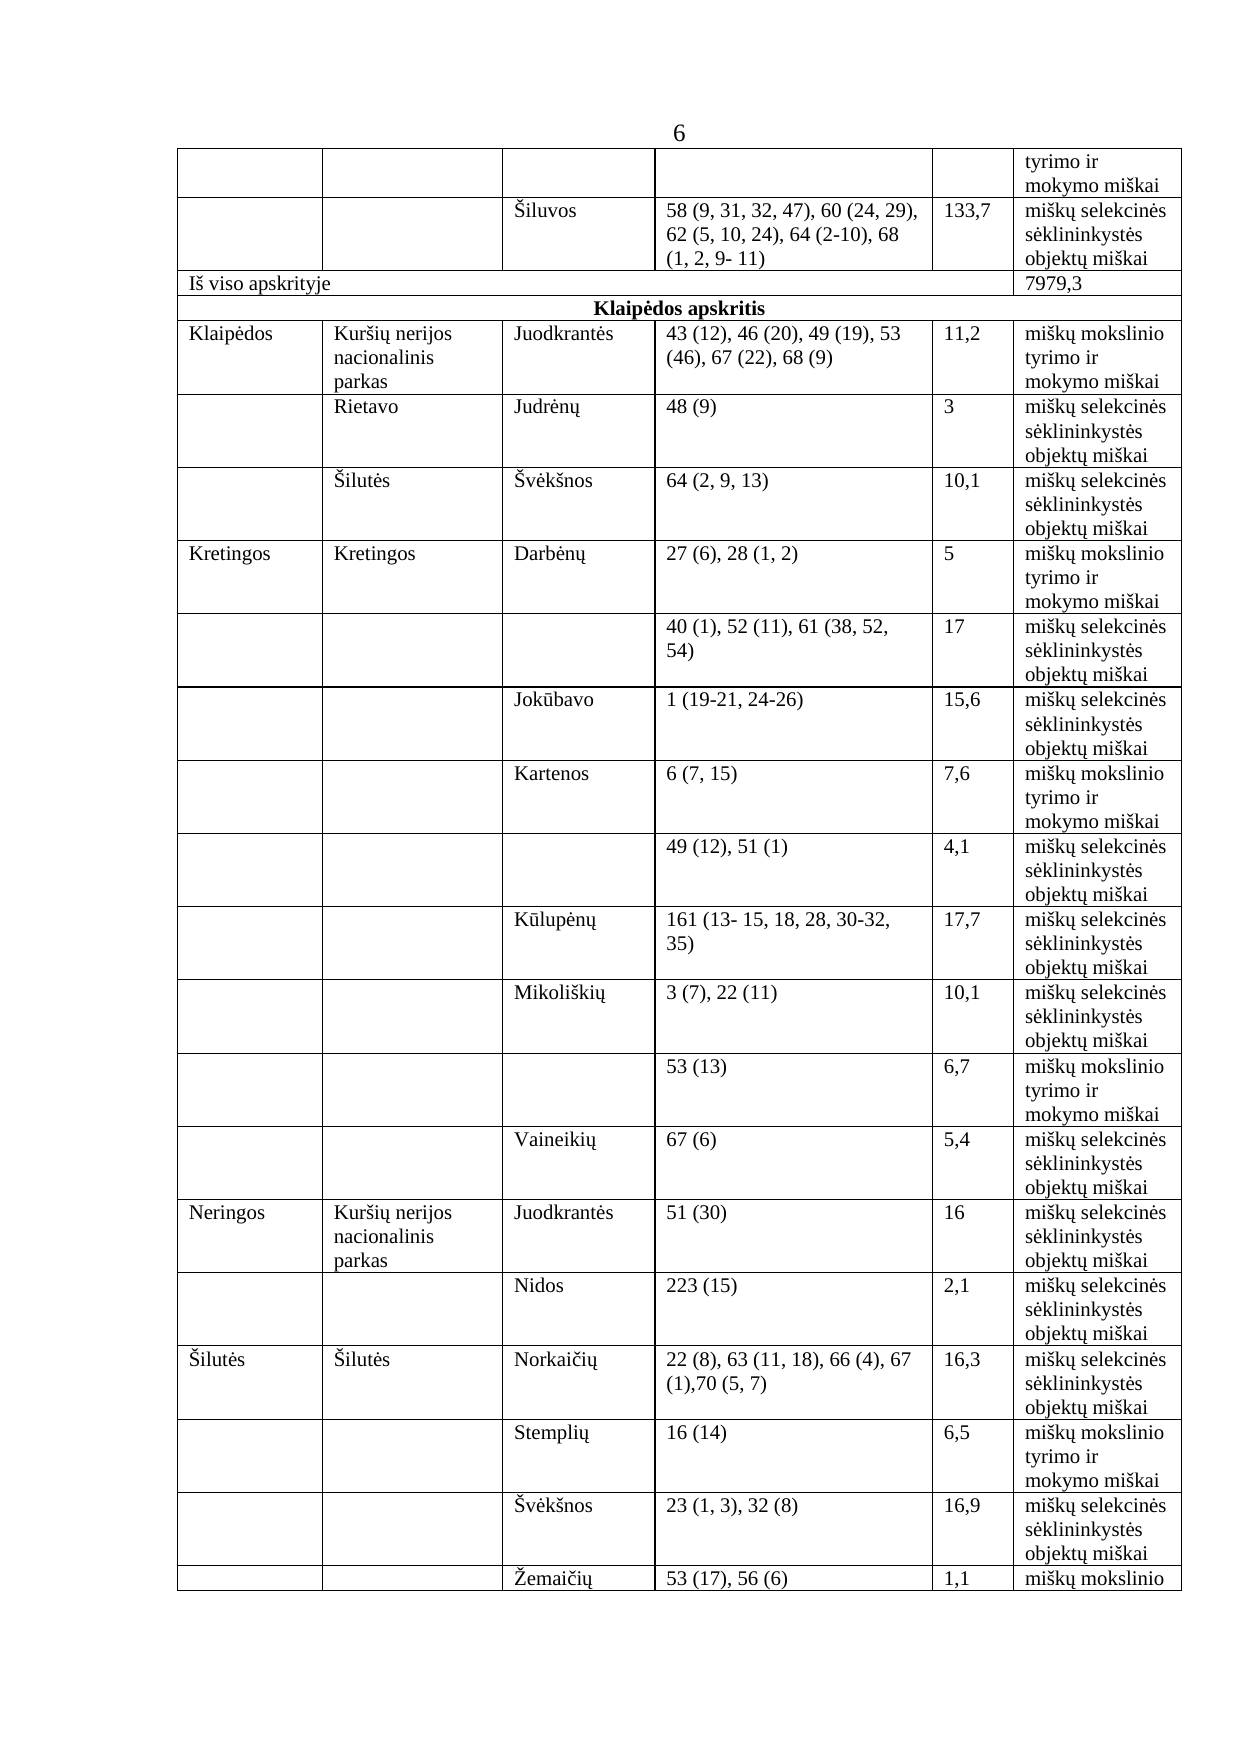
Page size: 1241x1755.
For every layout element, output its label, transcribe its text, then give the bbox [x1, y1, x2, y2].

table_cell 6 (7, 15) [656, 761, 932, 833]
table_cell miškų mokslinio [1014, 1566, 1181, 1590]
table_cell miškų selekcinės sėklininkystės objektų miškai [1014, 395, 1181, 467]
table_cell Juodkrantės [503, 321, 654, 393]
table_cell Kartenos [503, 761, 654, 833]
table_cell Judrėnų [503, 395, 654, 467]
table_cell tyrimo ir mokymo miškai [1014, 149, 1181, 197]
table_cell [178, 468, 322, 540]
table_cell miškų mokslinio tyrimo ir mokymo miškai [1014, 1420, 1181, 1492]
table_cell miškų mokslinio tyrimo ir mokymo miškai [1014, 761, 1181, 833]
table_cell [178, 907, 322, 979]
table_cell miškų selekcinės sėklininkystės objektų miškai [1014, 468, 1181, 540]
table_cell 53 (13) [656, 1054, 932, 1126]
table_cell 161 (13- 15, 18, 28, 30-32, 35) [656, 907, 932, 979]
table_cell Šilutės [178, 1346, 322, 1419]
table_cell 22 (8), 63 (11, 18), 66 (4), 67 (1),70 (5, 7) [656, 1346, 932, 1419]
table_cell [323, 614, 502, 686]
table_cell 16,9 [933, 1493, 1013, 1565]
table_cell 53 (17), 56 (6) [656, 1566, 932, 1590]
table_cell [503, 1054, 654, 1126]
table_cell Juodkrantės [503, 1200, 654, 1272]
table_cell 133,7 [933, 198, 1013, 270]
table_cell 67 (6) [656, 1127, 932, 1199]
table_cell Norkaičių [503, 1346, 654, 1419]
table_cell miškų mokslinio tyrimo ir mokymo miškai [1014, 321, 1181, 393]
table_cell 16 (14) [656, 1420, 932, 1492]
table_cell Darbėnų [503, 541, 654, 613]
table_cell [933, 149, 1013, 197]
table_cell Neringos [178, 1200, 322, 1272]
table_cell Šilutės [323, 468, 502, 540]
table_cell 23 (1, 3), 32 (8) [656, 1493, 932, 1565]
table_cell Kretingos [178, 541, 322, 613]
table_cell [178, 1127, 322, 1199]
table_cell [178, 1054, 322, 1126]
table_cell [503, 149, 654, 197]
table_cell Švėkšnos [503, 468, 654, 540]
table_cell [178, 149, 322, 197]
table_cell Kuršių nerijos nacionalinis parkas [323, 321, 502, 393]
table_cell [178, 1420, 322, 1492]
table_cell miškų selekcinės sėklininkystės objektų miškai [1014, 1273, 1181, 1345]
table_cell [503, 834, 654, 906]
table_cell 27 (6), 28 (1, 2) [656, 541, 932, 613]
table_cell [323, 1127, 502, 1199]
table_cell miškų selekcinės sėklininkystės objektų miškai [1014, 1200, 1181, 1272]
table_cell 3 [933, 395, 1013, 467]
table_cell miškų selekcinės sėklininkystės objektų miškai [1014, 834, 1181, 906]
table_cell 6,5 [933, 1420, 1013, 1492]
table_cell miškų selekcinės sėklininkystės objektų miškai [1014, 980, 1181, 1052]
table_cell [503, 614, 654, 686]
table_cell Iš viso apskrityje [178, 271, 1013, 295]
table_cell 1 (19-21, 24-26) [656, 688, 932, 759]
table_cell miškų selekcinės sėklininkystės objektų miškai [1014, 1127, 1181, 1199]
table_cell Šiluvos [503, 198, 654, 270]
table_cell Klaipėdos [178, 321, 322, 393]
table_cell [323, 1420, 502, 1492]
table_cell [178, 1273, 322, 1345]
table_cell Nidos [503, 1273, 654, 1345]
table_cell 10,1 [933, 980, 1013, 1052]
table_cell miškų selekcinės sėklininkystės objektų miškai [1014, 198, 1181, 270]
table_cell 6,7 [933, 1054, 1013, 1126]
table_cell miškų mokslinio tyrimo ir mokymo miškai [1014, 541, 1181, 613]
table_cell Kretingos [323, 541, 502, 613]
table_cell [178, 1566, 322, 1590]
table_cell [323, 761, 502, 833]
table_cell Stemplių [503, 1420, 654, 1492]
table_cell [323, 980, 502, 1052]
table_cell Švėkšnos [503, 1493, 654, 1565]
table_cell [323, 907, 502, 979]
table_cell [323, 688, 502, 759]
table_cell [323, 1566, 502, 1590]
table_cell 17 [933, 614, 1013, 686]
table_cell miškų selekcinės sėklininkystės objektų miškai [1014, 1346, 1181, 1419]
table_cell 40 (1), 52 (11), 61 (38, 52, 54) [656, 614, 932, 686]
table_cell 1,1 [933, 1566, 1013, 1590]
table_cell 64 (2, 9, 13) [656, 468, 932, 540]
table_cell 5 [933, 541, 1013, 613]
table_cell [323, 149, 502, 197]
table_cell 15,6 [933, 688, 1013, 759]
table_cell 48 (9) [656, 395, 932, 467]
table_cell 43 (12), 46 (20), 49 (19), 53 (46), 67 (22), 68 (9) [656, 321, 932, 393]
table_cell 10,1 [933, 468, 1013, 540]
table_cell 51 (30) [656, 1200, 932, 1272]
table_cell miškų selekcinės sėklininkystės objektų miškai [1014, 688, 1181, 759]
table_cell 58 (9, 31, 32, 47), 60 (24, 29), 62 (5, 10, 24), 64 (2-10), 68 (1, 2, 9- 11) [656, 198, 932, 270]
table_cell Jokūbavo [503, 688, 654, 759]
table_cell [323, 834, 502, 906]
table_cell 2,1 [933, 1273, 1013, 1345]
table_cell miškų mokslinio tyrimo ir mokymo miškai [1014, 1054, 1181, 1126]
table_cell [323, 198, 502, 270]
table_cell 3 (7), 22 (11) [656, 980, 932, 1052]
table_cell [178, 198, 322, 270]
table_cell 4,1 [933, 834, 1013, 906]
table_cell Žemaičių [503, 1566, 654, 1590]
table_cell [178, 395, 322, 467]
table_cell [178, 761, 322, 833]
table_cell 5,4 [933, 1127, 1013, 1199]
table_cell Mikoliškių [503, 980, 654, 1052]
table_cell miškų selekcinės sėklininkystės objektų miškai [1014, 1493, 1181, 1565]
table_cell 49 (12), 51 (1) [656, 834, 932, 906]
table_cell Rietavo [323, 395, 502, 467]
table_cell [323, 1054, 502, 1126]
table_cell miškų selekcinės sėklininkystės objektų miškai [1014, 614, 1181, 686]
table_cell [178, 614, 322, 686]
table_cell 16,3 [933, 1346, 1013, 1419]
table_cell 7979,3 [1014, 271, 1181, 295]
table_cell 7,6 [933, 761, 1013, 833]
table_cell Kuršių nerijos nacionalinis parkas [323, 1200, 502, 1272]
table_cell [323, 1273, 502, 1345]
table_cell [323, 1493, 502, 1565]
table_cell 223 (15) [656, 1273, 932, 1345]
table_cell Kūlupėnų [503, 907, 654, 979]
table_cell Klaipėdos apskritis [178, 296, 1181, 320]
table_cell [178, 834, 322, 906]
table_cell [178, 980, 322, 1052]
table_cell [178, 688, 322, 759]
table_cell 11,2 [933, 321, 1013, 393]
table_cell Šilutės [323, 1346, 502, 1419]
table_cell Vaineikių [503, 1127, 654, 1199]
table_cell [178, 1493, 322, 1565]
table_cell miškų selekcinės sėklininkystės objektų miškai [1014, 907, 1181, 979]
table_cell [656, 149, 932, 197]
table_cell 16 [933, 1200, 1013, 1272]
table_cell 17,7 [933, 907, 1013, 979]
